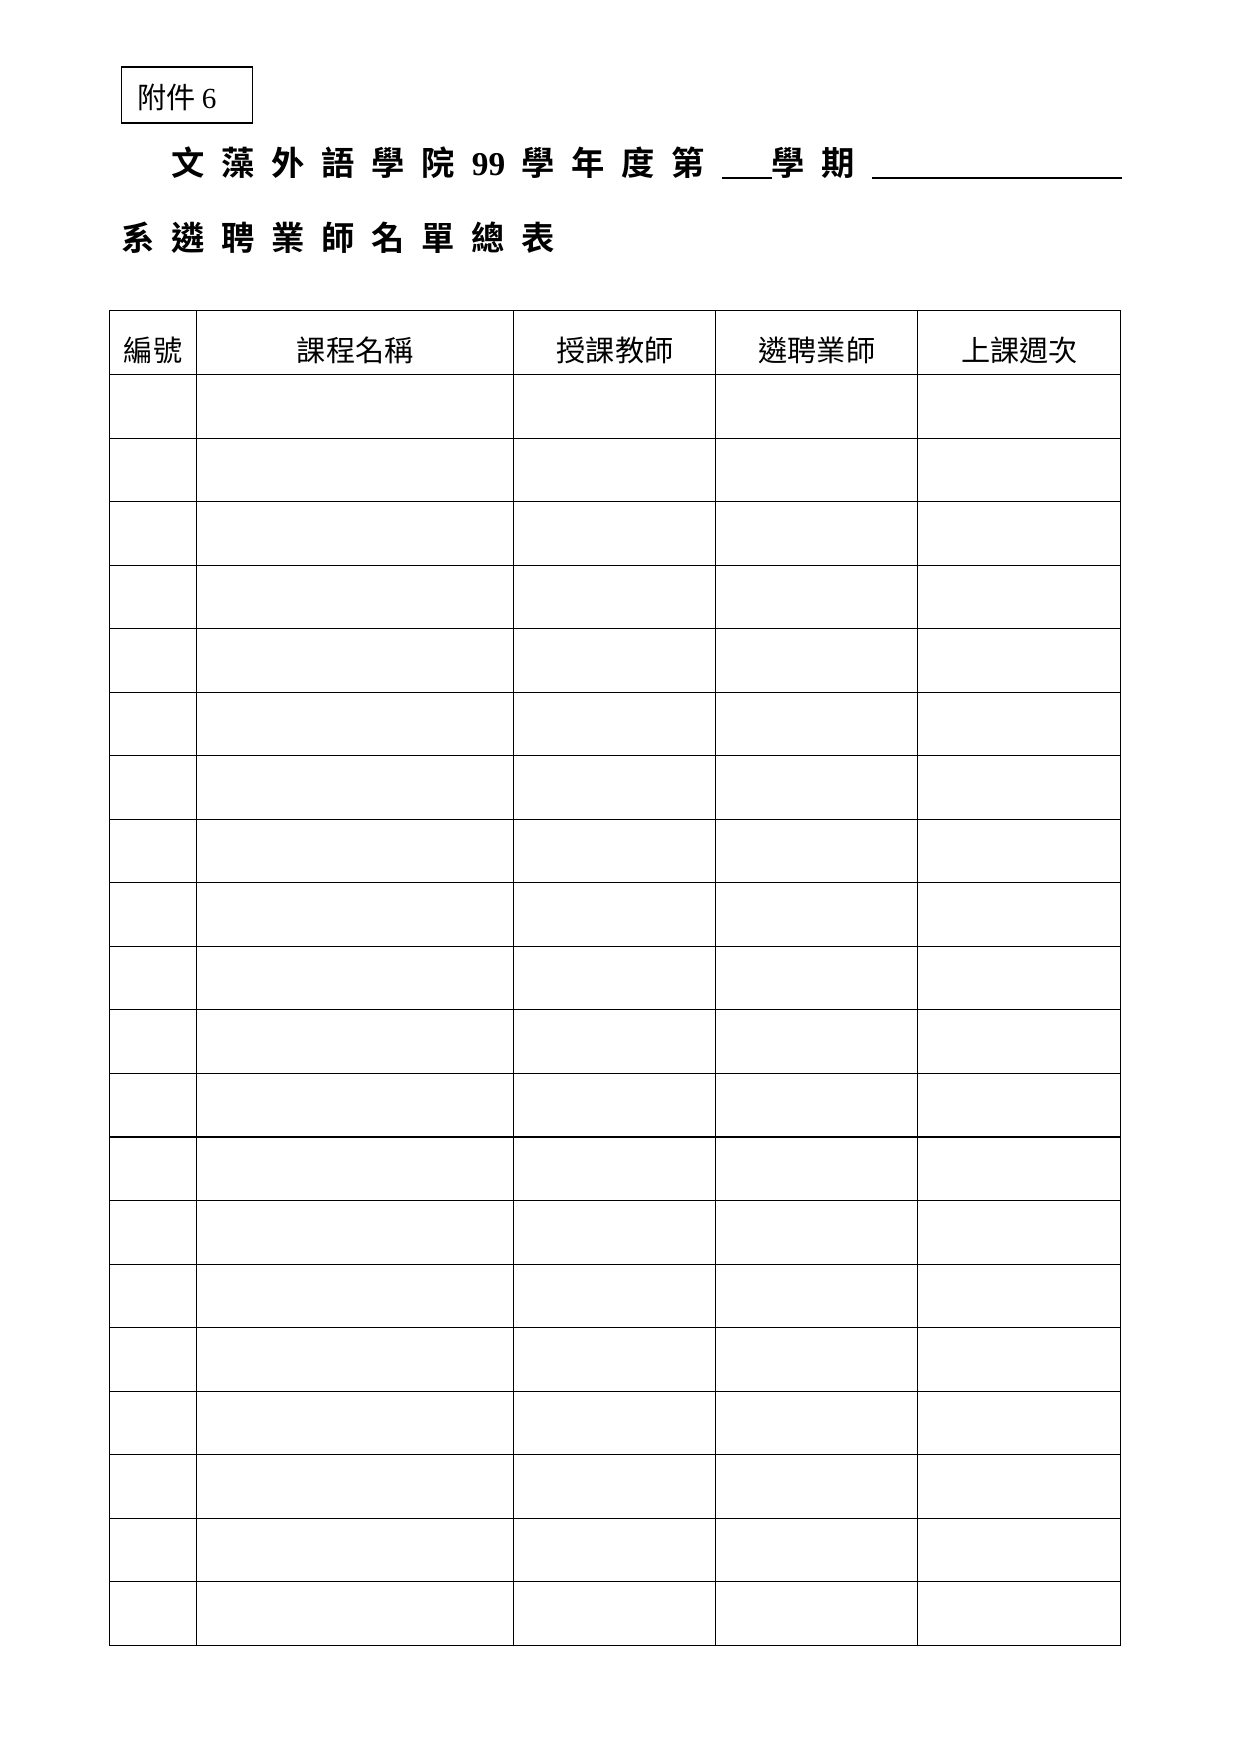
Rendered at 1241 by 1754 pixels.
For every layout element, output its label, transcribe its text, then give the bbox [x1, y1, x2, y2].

table_cell [110, 1074, 196, 1136]
table_cell [514, 1138, 715, 1200]
table_cell [110, 1010, 196, 1073]
table_cell [716, 1201, 917, 1263]
table_cell [514, 502, 715, 564]
table_cell [110, 693, 196, 755]
table_cell [716, 883, 917, 946]
table_cell [716, 502, 917, 564]
table_header 上課週次 [918, 311, 1120, 374]
table_cell [197, 629, 513, 692]
table_cell [110, 502, 196, 564]
table_cell [197, 1455, 513, 1518]
table_cell [197, 502, 513, 564]
table_cell [197, 1519, 513, 1581]
table_cell [197, 947, 513, 1009]
table_cell [514, 1582, 715, 1645]
table_cell [918, 947, 1120, 1009]
table_cell [918, 375, 1120, 437]
table_cell [110, 1265, 196, 1327]
table_cell [197, 883, 513, 946]
table_cell [716, 1138, 917, 1200]
table_header 授課教師 [514, 311, 715, 374]
table_cell [716, 1392, 917, 1454]
table_cell [716, 693, 917, 755]
table_cell [197, 1582, 513, 1645]
table_cell [110, 375, 196, 437]
table_cell [197, 1074, 513, 1136]
table_cell [716, 1265, 917, 1327]
table_cell [716, 1455, 917, 1518]
table_cell [514, 1010, 715, 1073]
table_cell [918, 1455, 1120, 1518]
table_cell [716, 439, 917, 501]
table_cell [514, 1328, 715, 1391]
table_cell [514, 1074, 715, 1136]
table_cell [197, 1392, 513, 1454]
table_cell [110, 1455, 196, 1518]
table_cell [918, 1392, 1120, 1454]
table_cell [197, 566, 513, 628]
table_cell [514, 1519, 715, 1581]
table_cell [514, 756, 715, 819]
table_header 遴聘業師 [716, 311, 917, 374]
table_cell [716, 629, 917, 692]
table_cell [514, 566, 715, 628]
text 文藻外語學院99學年度第 學期 系遴聘業師名單總表 [122, 123, 1122, 273]
table_cell [197, 1010, 513, 1073]
table_cell [716, 375, 917, 437]
table_cell [716, 1519, 917, 1581]
table_cell [918, 1138, 1120, 1200]
table_cell [918, 756, 1120, 819]
table_cell [514, 375, 715, 437]
table_cell [197, 693, 513, 755]
table_cell [110, 756, 196, 819]
table_cell [514, 1265, 715, 1327]
table_cell [110, 820, 196, 882]
table_cell [514, 883, 715, 946]
table_cell [716, 1074, 917, 1136]
table_cell [918, 1010, 1120, 1073]
table_cell [110, 1582, 196, 1645]
table_cell [110, 566, 196, 628]
table_header 課程名稱 [197, 311, 513, 374]
table_cell [918, 1328, 1120, 1391]
table_cell [197, 439, 513, 501]
table_cell [918, 629, 1120, 692]
table_cell [514, 439, 715, 501]
table_cell [110, 947, 196, 1009]
table_cell [716, 947, 917, 1009]
table_cell [514, 820, 715, 882]
table_cell [197, 756, 513, 819]
table_cell [716, 566, 917, 628]
table_cell [514, 629, 715, 692]
table_cell [918, 883, 1120, 946]
table_cell [110, 1201, 196, 1263]
table_cell [197, 1201, 513, 1263]
table_cell [197, 1138, 513, 1200]
table_cell [110, 1138, 196, 1200]
table_cell [918, 1519, 1120, 1581]
table_cell [918, 1265, 1120, 1327]
table_cell [918, 566, 1120, 628]
table_cell [918, 693, 1120, 755]
table_cell [918, 820, 1120, 882]
table_cell [110, 1392, 196, 1454]
table_cell [918, 1582, 1120, 1645]
table_cell [197, 1265, 513, 1327]
table_cell [716, 1582, 917, 1645]
table_cell [110, 1519, 196, 1581]
table_cell [514, 1455, 715, 1518]
text 附件6 [137, 75, 237, 114]
table_cell [514, 947, 715, 1009]
table_cell [197, 375, 513, 437]
table_cell [514, 693, 715, 755]
table_cell [197, 1328, 513, 1391]
table_cell [197, 820, 513, 882]
table_cell [918, 1201, 1120, 1263]
table_cell [514, 1201, 715, 1263]
text [122, 68, 252, 122]
table_cell [918, 1074, 1120, 1136]
table_cell [918, 439, 1120, 501]
table_cell [716, 1010, 917, 1073]
table_cell [110, 1328, 196, 1391]
table_cell [716, 1328, 917, 1391]
table_cell [110, 439, 196, 501]
table_header 編號 [110, 311, 196, 374]
table_cell [110, 883, 196, 946]
table_cell [514, 1392, 715, 1454]
table_cell [716, 820, 917, 882]
table_cell [918, 502, 1120, 564]
table_cell [110, 629, 196, 692]
table_cell [716, 756, 917, 819]
